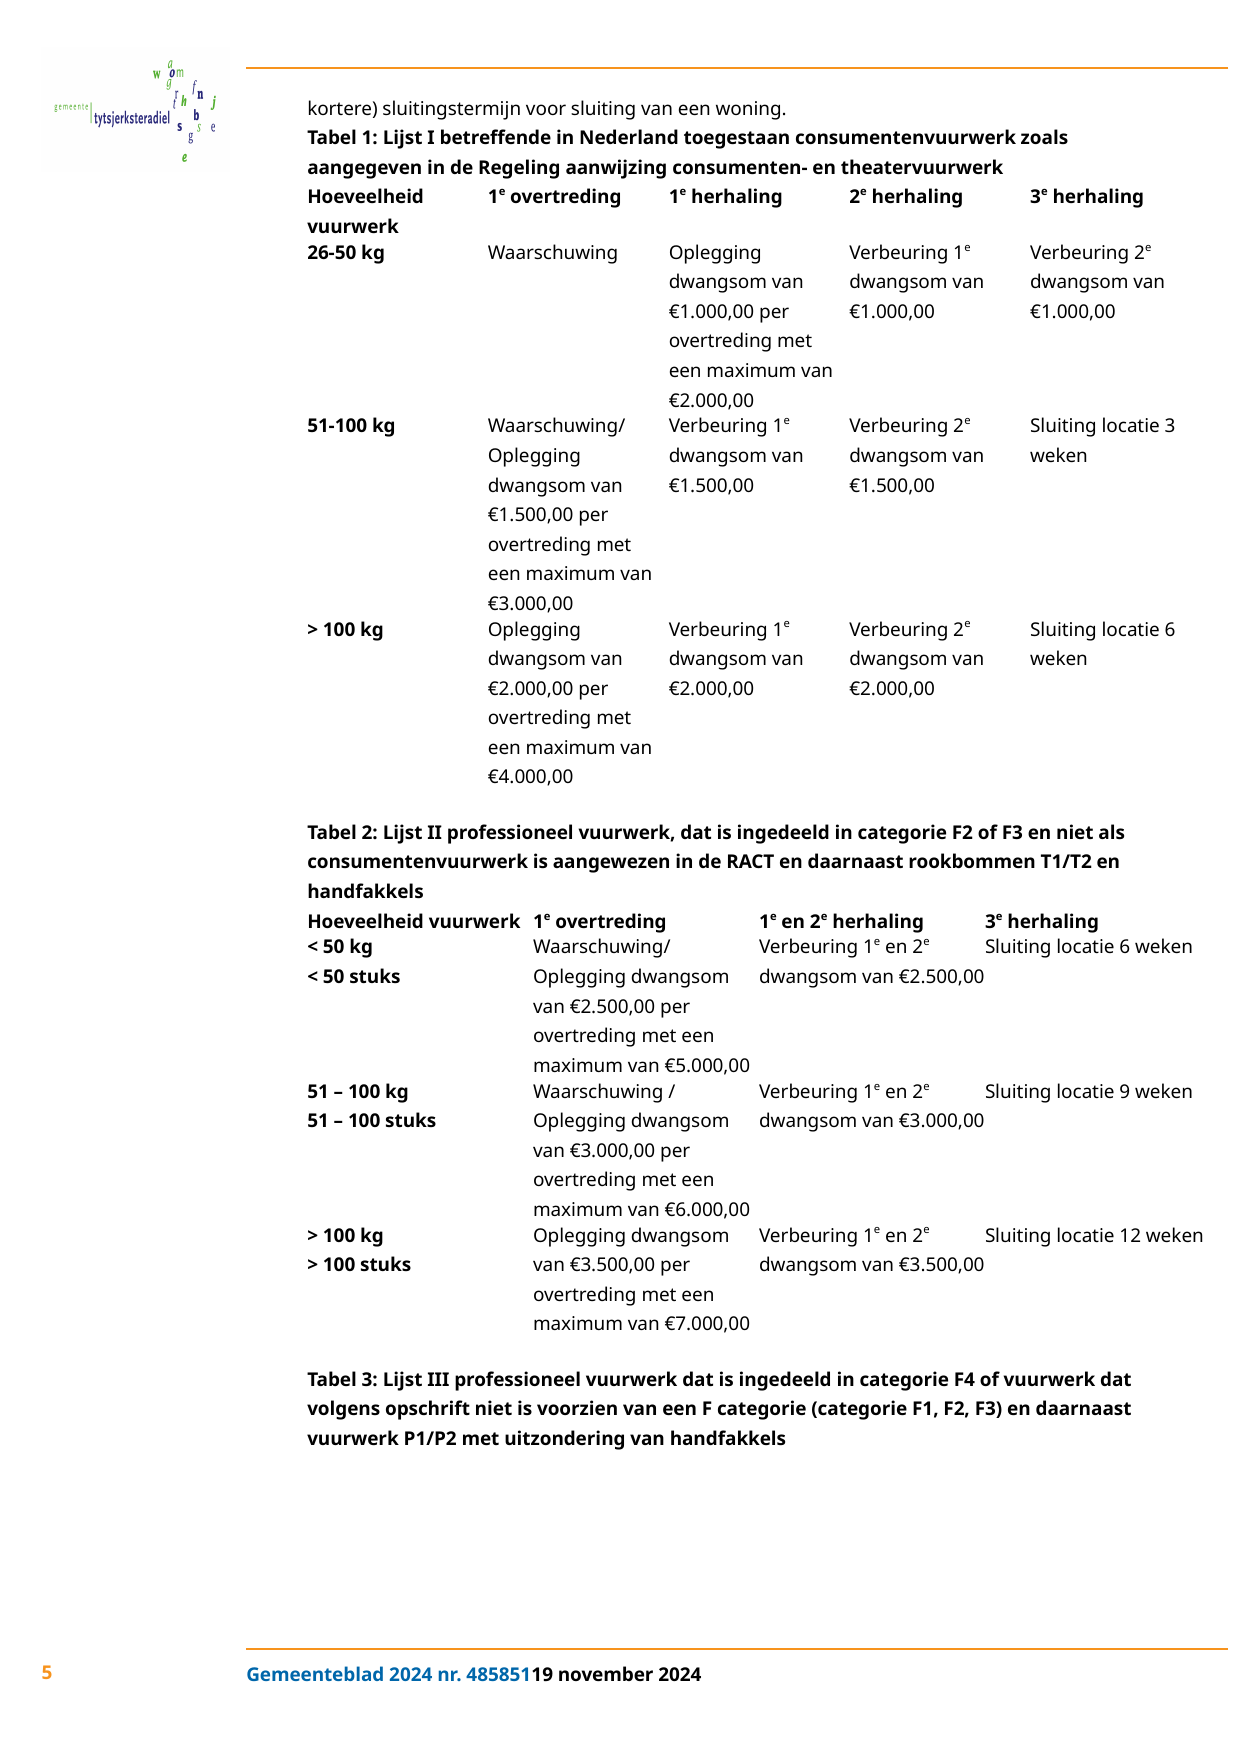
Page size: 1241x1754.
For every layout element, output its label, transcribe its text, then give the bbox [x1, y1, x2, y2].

table_cell > 100 kg [307, 616, 488, 789]
table_cell Verbeuring 1e dwangsom van €1.500,00 [669, 413, 849, 616]
table_header 3e herhaling [1030, 184, 1211, 239]
list kortere) sluitingstermijn voor sluiting van een woning. [248, 95, 1152, 121]
list Tabel 3: Lijst III professioneel vuurwerk dat is ingedeeld in categorie F4 of vuurwerk dat volgens opschrift niet is voorzien van een F categorie (categorie F1, F2, F3) en daarnaast vuurwerk P1/P2 met uitzondering van handfakkels [248, 1366, 1152, 1451]
table_cell 26-50 kg [307, 239, 488, 413]
table_header 1e overtreding [533, 908, 759, 934]
table_cell Sluiting locatie 3 weken [1030, 413, 1211, 616]
table_cell Oplegging dwangsom van €1.000,00 per overtreding met een maximum van €2.000,00 [669, 239, 849, 413]
table_cell Waarschuwing/ Oplegging dwangsom van €2.500,00 per overtreding met een maximum van €5.000,00 [533, 934, 759, 1078]
table_cell Verbeuring 2e dwangsom van €1.500,00 [849, 413, 1030, 616]
table_cell Verbeuring 1e en 2e dwangsom van €3.000,00 [759, 1078, 985, 1222]
table_cell Verbeuring 1e en 2e dwangsom van €2.500,00 [759, 934, 985, 1078]
table_cell Waarschuwing / Oplegging dwangsom van €3.000,00 per overtreding met een maximum van €6.000,00 [533, 1078, 759, 1222]
table_header 1e herhaling [669, 184, 849, 239]
table_header 2e herhaling [849, 184, 1030, 239]
table_cell Waarschuwing [488, 239, 668, 413]
table_cell Oplegging dwangsom van €2.000,00 per overtreding met een maximum van €4.000,00 [488, 616, 668, 789]
table_header Hoeveelheid vuurwerk [307, 184, 488, 239]
table_cell Sluiting locatie 6 weken [985, 934, 1211, 1078]
table_cell Verbeuring 1e dwangsom van €2.000,00 [669, 616, 849, 789]
list Tabel 2: Lijst II professioneel vuurwerk, dat is ingedeeld in categorie F2 of F3 en niet als consumentenvuurwerk is aangewezen in de RACT en daarnaast rookbommen T1/T2 en handfakkels [248, 819, 1152, 904]
table_cell Sluiting locatie 9 weken [985, 1078, 1211, 1222]
table_cell Sluiting locatie 12 weken [985, 1222, 1211, 1336]
list Tabel 1: Lijst I betreffende in Nederland toegestaan consumentenvuurwerk zoals aangegeven in de Regeling aanwijzing consumenten- en theatervuurwerk [248, 124, 1152, 180]
table_cell Oplegging dwangsom van €3.500,00 per overtreding met een maximum van €7.000,00 [533, 1222, 759, 1336]
table_cell < 50 kg < 50 stuks [307, 934, 533, 1078]
table_header 3e herhaling [985, 908, 1211, 934]
table_cell 51 – 100 kg 51 – 100 stuks [307, 1078, 533, 1222]
table_cell Verbeuring 1e en 2e dwangsom van €3.500,00 [759, 1222, 985, 1336]
table_header 1e overtreding [488, 184, 668, 239]
table_header 1e en 2e herhaling [759, 908, 985, 934]
table_cell Verbeuring 2e dwangsom van €2.000,00 [849, 616, 1030, 789]
table_header Hoeveelheid vuurwerk [307, 908, 533, 934]
table_cell Waarschuwing/ Oplegging dwangsom van €1.500,00 per overtreding met een maximum van €3.000,00 [488, 413, 668, 616]
table_cell Verbeuring 1e dwangsom van €1.000,00 [849, 239, 1030, 413]
table_cell > 100 kg > 100 stuks [307, 1222, 533, 1336]
table_cell Verbeuring 2e dwangsom van €1.000,00 [1030, 239, 1211, 413]
picture [41, 47, 231, 172]
table_cell Sluiting locatie 6 weken [1030, 616, 1211, 789]
table_cell 51-100 kg [307, 413, 488, 616]
